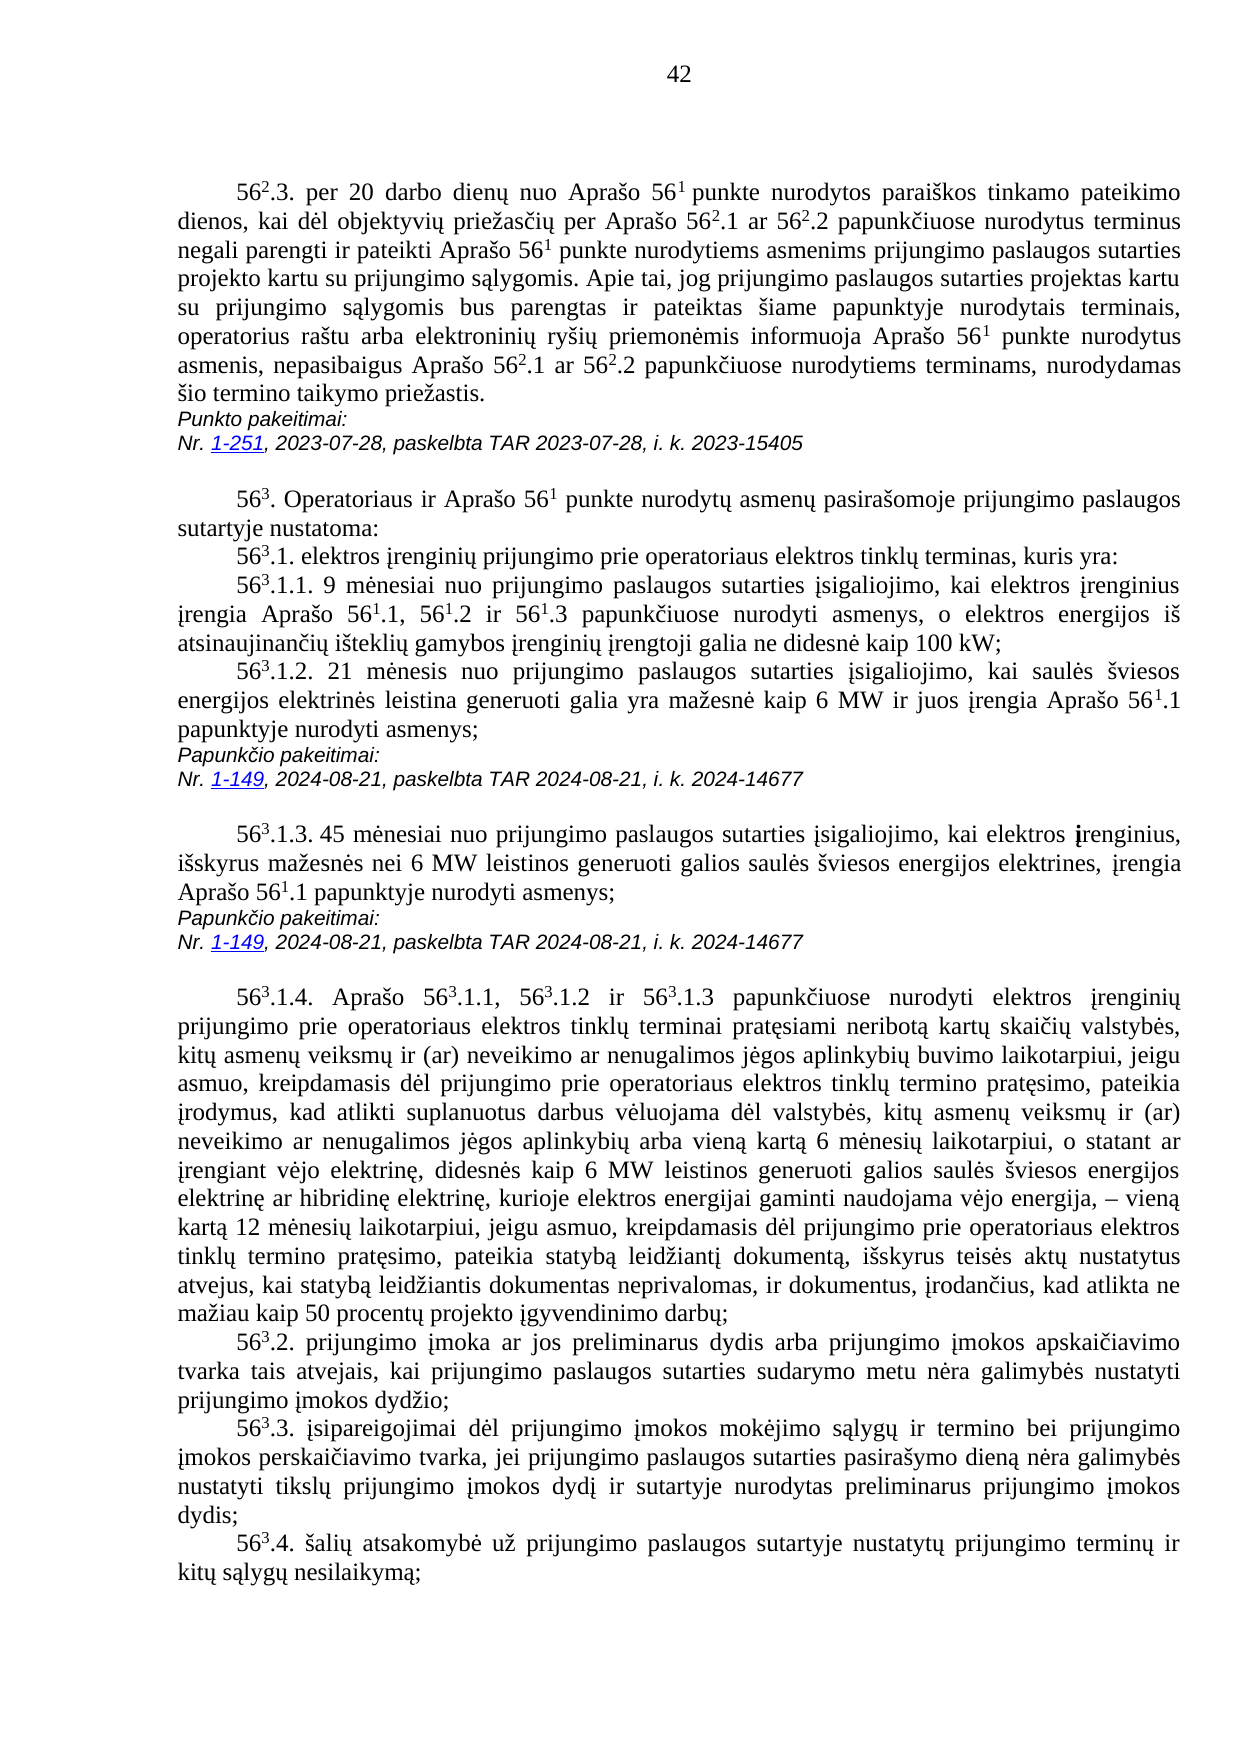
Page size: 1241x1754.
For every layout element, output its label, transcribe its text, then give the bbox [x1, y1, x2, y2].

text 563.1.4. Aprašo 563.1.1, 563.1.2 ir 563.1.3 papunkčiuose nurodyti elektros įrenginių prijungimo prie operatoriaus elektros tinklų terminai pratęsiami neribotą kartų skaičių valstybės, kitų asmenų veiksmų ir (ar) neveikimo ar nenugalimos jėgos aplinkybių buvimo laikotarpiui, jeigu asmuo, kreipdamasis dėl prijungimo prie operatoriaus elektros tinklų termino pratęsimo, pateikia įrodymus, kad atlikti suplanuotus darbus vėluojama dėl valstybės, kitų asmenų veiksmų ir (ar) neveikimo ar nenugalimos jėgos aplinkybių arba vieną kartą 6 mėnesių laikotarpiui, o statant ar įrengiant vėjo elektrinę, didesnės kaip 6 MW leistinos generuoti galios saulės šviesos energijos elektrinę ar hibridinę elektrinę, kurioje elektros energijai gaminti naudojama vėjo energija, – vieną kartą 12 mėnesių laikotarpiui, jeigu asmuo, kreipdamasis dėl prijungimo prie operatoriaus elektros tinklų termino pratęsimo, pateikia statybą leidžiantį dokumentą, išskyrus teisės aktų nustatytus atvejus, kai statybą leidžiantis dokumentas neprivalomas, ir dokumentus, įrodančius, kad atlikta ne mažiau kaip 50 procentų projekto įgyvendinimo darbų; [177, 982, 1181, 1327]
text 562.3. per 20 darbo dienų nuo Aprašo 561 punkte nurodytos paraiškos tinkamo pateikimo dienos, kai dėl objektyvių priežasčių per Aprašo 562.1 ar 562.2 papunkčiuose nurodytus terminus negali parengti ir pateikti Aprašo 561 punkte nurodytiems asmenims prijungimo paslaugos sutarties projekto kartu su prijungimo sąlygomis. Apie tai, jog prijungimo paslaugos sutarties projektas kartu su prijungimo sąlygomis bus parengtas ir pateiktas šiame papunktyje nurodytais terminais, operatorius raštu arba elektroninių ryšių priemonėmis informuoja Aprašo 561 punkte nurodytus asmenis, nepasibaigus Aprašo 562.1 ar 562.2 papunkčiuose nurodytiems terminams, nurodydamas šio termino taikymo priežastis. [177, 177, 1181, 407]
text Papunkčio pakeitimai: [177, 743, 1181, 767]
text Nr. 1-149, 2024-08-21, paskelbta TAR 2024-08-21, i. k. 2024-14677 [177, 767, 1181, 791]
text 563.4. šalių atsakomybė už prijungimo paslaugos sutartyje nustatytų prijungimo terminų ir kitų sąlygų nesilaikymą; [177, 1528, 1181, 1586]
text Papunkčio pakeitimai: [177, 906, 1181, 929]
text 563.1. elektros įrenginių prijungimo prie operatoriaus elektros tinklų terminas, kuris yra: [177, 541, 1181, 570]
text 563.3. įsipareigojimai dėl prijungimo įmokos mokėjimo sąlygų ir termino bei prijungimo įmokos perskaičiavimo tvarka, jei prijungimo paslaugos sutarties pasirašymo dieną nėra galimybės nustatyti tikslų prijungimo įmokos dydį ir sutartyje nurodytas preliminarus prijungimo įmokos dydis; [177, 1413, 1181, 1528]
text 563. Operatoriaus ir Aprašo 561 punkte nurodytų asmenų pasirašomoje prijungimo paslaugos sutartyje nustatoma: [177, 484, 1181, 541]
text 563.1.2. 21 mėnesis nuo prijungimo paslaugos sutarties įsigaliojimo, kai saulės šviesos energijos elektrinės leistina generuoti galia yra mažesnė kaip 6 MW ir juos įrengia Aprašo 561.1 papunktyje nurodyti asmenys; [177, 656, 1181, 743]
text Nr. 1-149, 2024-08-21, paskelbta TAR 2024-08-21, i. k. 2024-14677 [177, 929, 1181, 953]
text 563.1.3. 45 mėnesiai nuo prijungimo paslaugos sutarties įsigaliojimo, kai elektros įrenginius, išskyrus mažesnės nei 6 MW leistinos generuoti galios saulės šviesos energijos elektrines, įrengia Aprašo 561.1 papunktyje nurodyti asmenys; [177, 819, 1181, 906]
text Punkto pakeitimai: [177, 407, 1181, 431]
text 563.2. prijungimo įmoka ar jos preliminarus dydis arba prijungimo įmokos apskaičiavimo tvarka tais atvejais, kai prijungimo paslaugos sutarties sudarymo metu nėra galimybės nustatyti prijungimo įmokos dydžio; [177, 1327, 1181, 1413]
text 563.1.1. 9 mėnesiai nuo prijungimo paslaugos sutarties įsigaliojimo, kai elektros įrenginius įrengia Aprašo 561.1, 561.2 ir 561.3 papunkčiuose nurodyti asmenys, o elektros energijos iš atsinaujinančių išteklių gamybos įrenginių įrengtoji galia ne didesnė kaip 100 kW; [177, 570, 1181, 656]
text Nr. 1-251, 2023-07-28, paskelbta TAR 2023-07-28, i. k. 2023-15405 [177, 431, 1181, 455]
